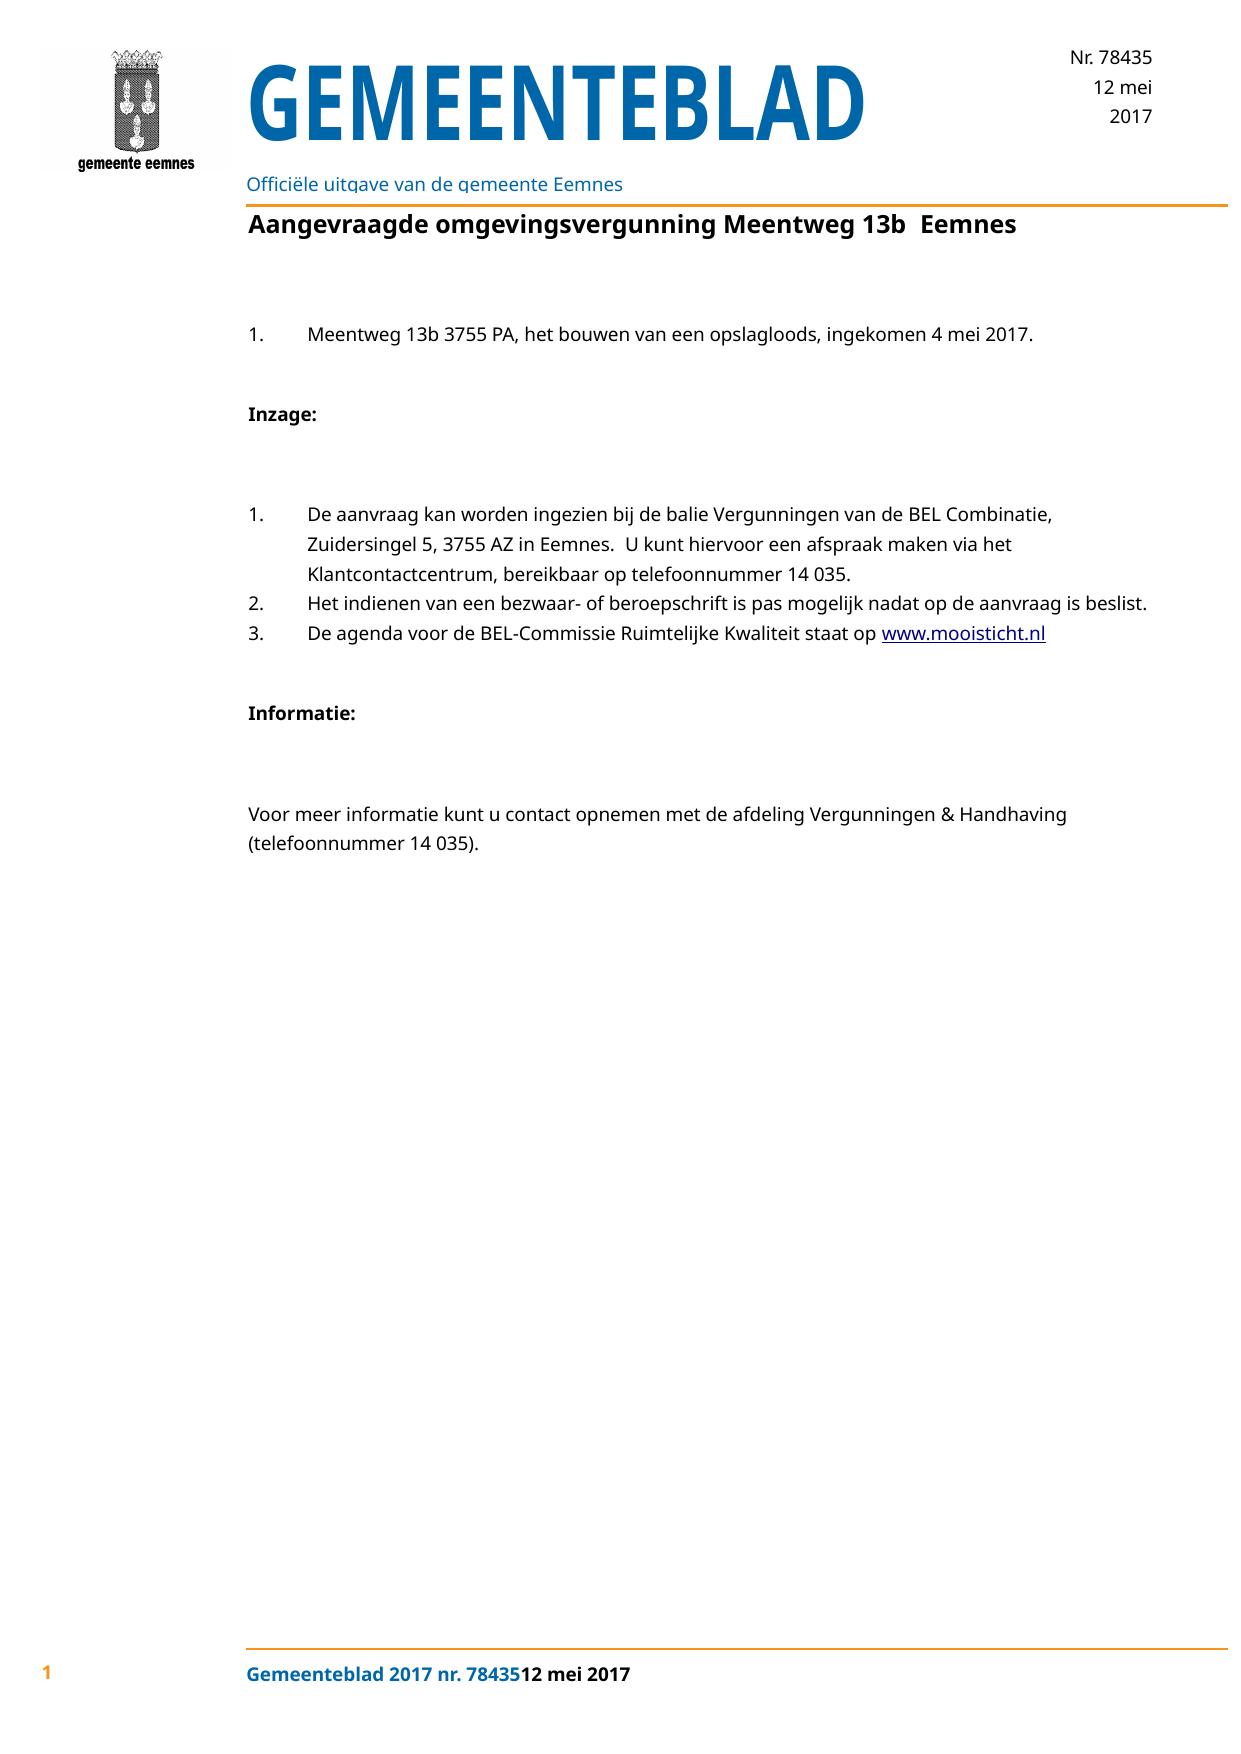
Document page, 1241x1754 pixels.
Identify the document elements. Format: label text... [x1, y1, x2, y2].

list Het indienen van een bezwaar- of beroepschrift is pas mogelijk nadat op de aanvraag is beslist. [248, 590, 1152, 616]
list Meentweg 13b 3755 PA, het bouwen van een opslagloods, ingekomen 4 mei 2017. [248, 321, 1152, 346]
text Inzage: [248, 401, 1152, 426]
list De agenda voor de BEL-Commissie Ruimtelijke Kwaliteit staat op www.mooisticht.nl [248, 620, 1152, 646]
text Informatie: [248, 700, 1152, 726]
picture [41, 47, 231, 172]
text Aangevraagde omgevingsvergunning Meentweg 13b Eemnes [248, 207, 1152, 241]
list De aanvraag kan worden ingezien bij de balie Vergunningen van de BEL Combinatie, Zuidersingel 5, 3755 AZ in Eemnes. U kunt hiervoor een afspraak maken via het Klantcontactcentrum, bereikbaar op telefoonnummer 14 035. [248, 502, 1152, 586]
text Voor meer informatie kunt u contact opnemen met de afdeling Vergunningen & Handhaving (telefoonnummer 14 035). [248, 801, 1152, 856]
